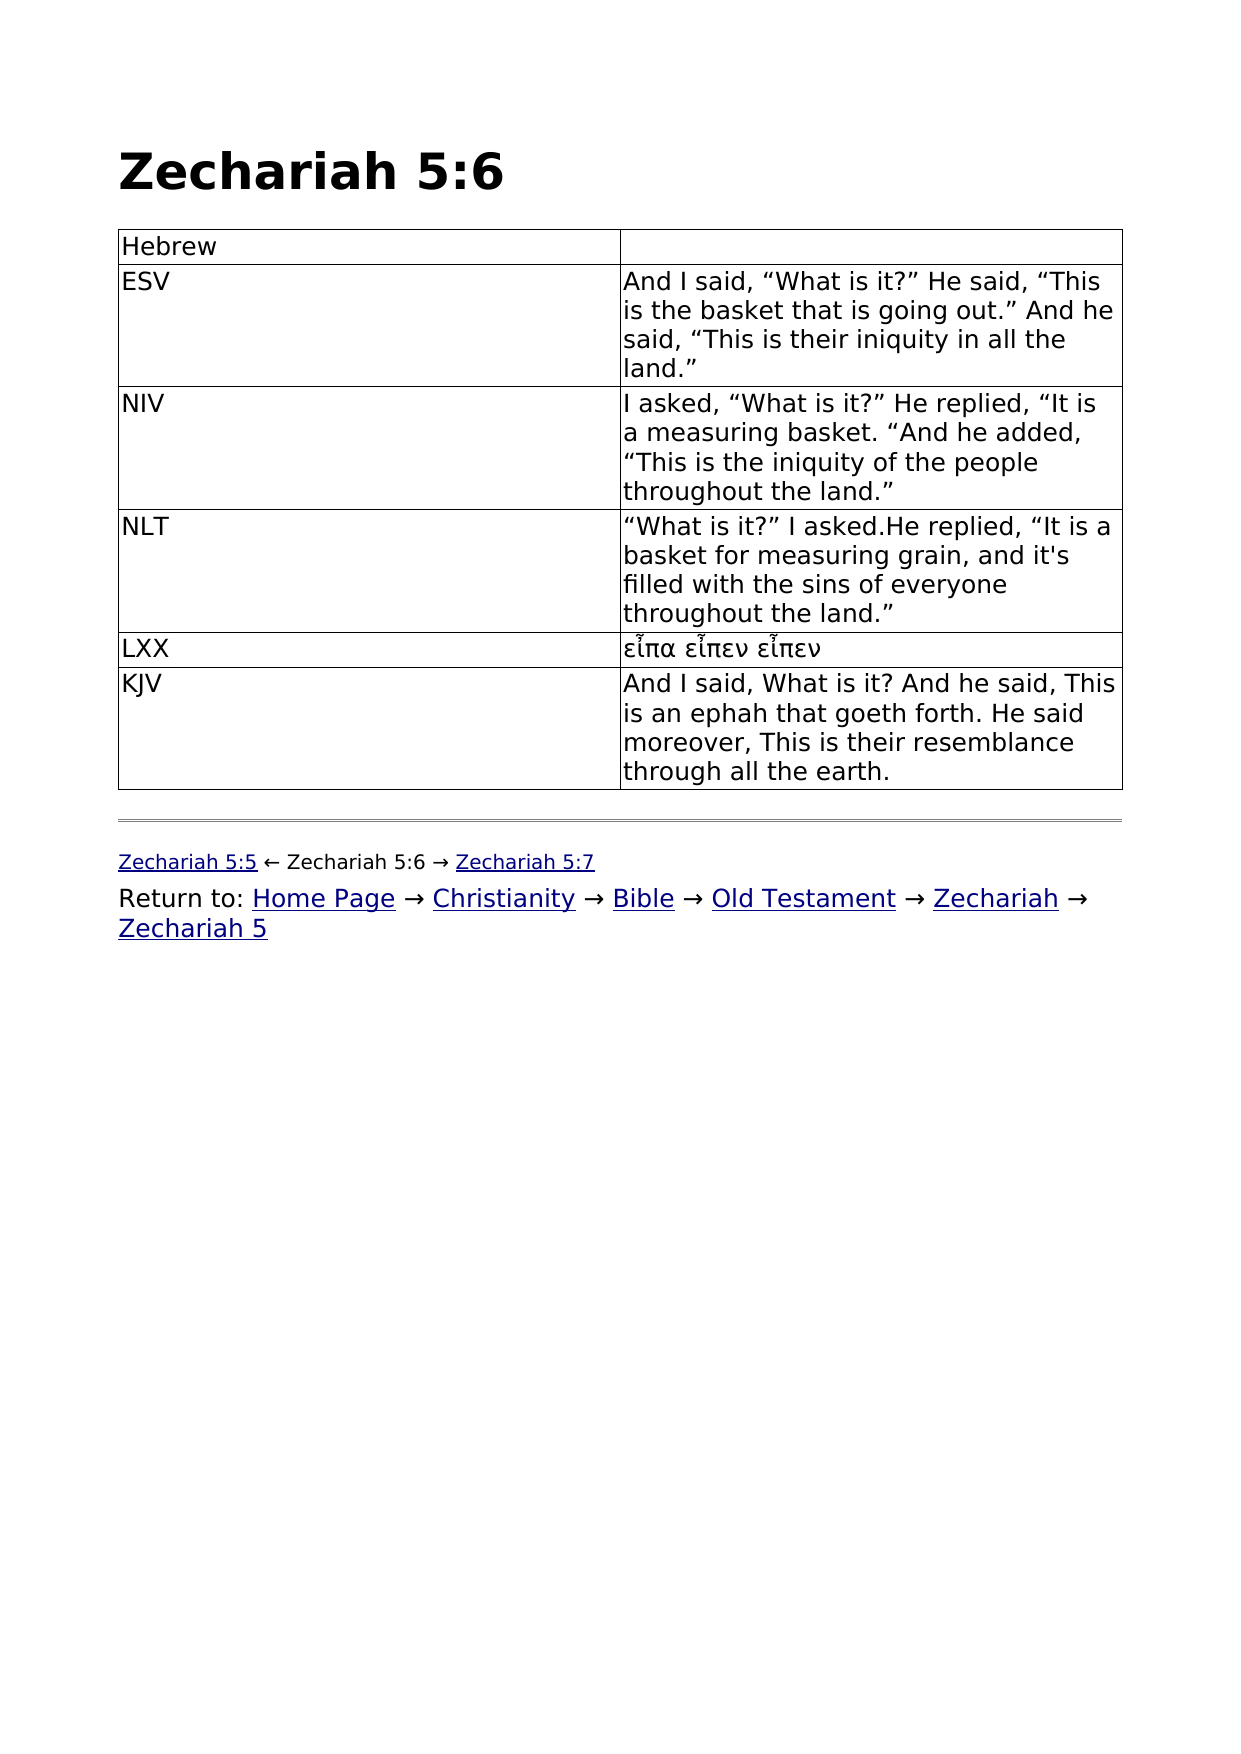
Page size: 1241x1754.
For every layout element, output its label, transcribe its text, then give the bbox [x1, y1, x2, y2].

table_cell εἶπα εἶπεν εἶπεν [621, 633, 1122, 667]
table_header Hebrew [119, 230, 620, 264]
subtitle Zechariah 5:6 [118, 143, 1122, 201]
table_cell LXX [119, 633, 620, 667]
table_cell I asked, “What is it?” He replied, “It is a measuring basket. “And he added, “This is the iniquity of the people throughout the land.” [621, 387, 1122, 509]
table_cell “What is it?” I asked.He replied, “It is a basket for measuring grain, and it's filled with the sins of everyone throughout the land.” [621, 510, 1122, 632]
table_cell NIV [119, 387, 620, 509]
table_cell ESV [119, 265, 620, 386]
table_cell And I said, What is it? And he said, This is an ephah that goeth forth. He said moreover, This is their resemblance through all the earth. [621, 668, 1122, 789]
table_cell And I said, “What is it?” He said, “This is the basket that is going out.” And he said, “This is their iniquity in all the land.” [621, 265, 1122, 386]
table_cell NLT [119, 510, 620, 632]
text Return to: Home Page → Christianity → Bible → Old Testament → Zechariah → Zechariah 5 [118, 884, 1122, 943]
table_cell KJV [119, 668, 620, 789]
text Zechariah 5:5 ← Zechariah 5:6 → Zechariah 5:7 [118, 851, 1122, 884]
table_header [621, 230, 1122, 264]
